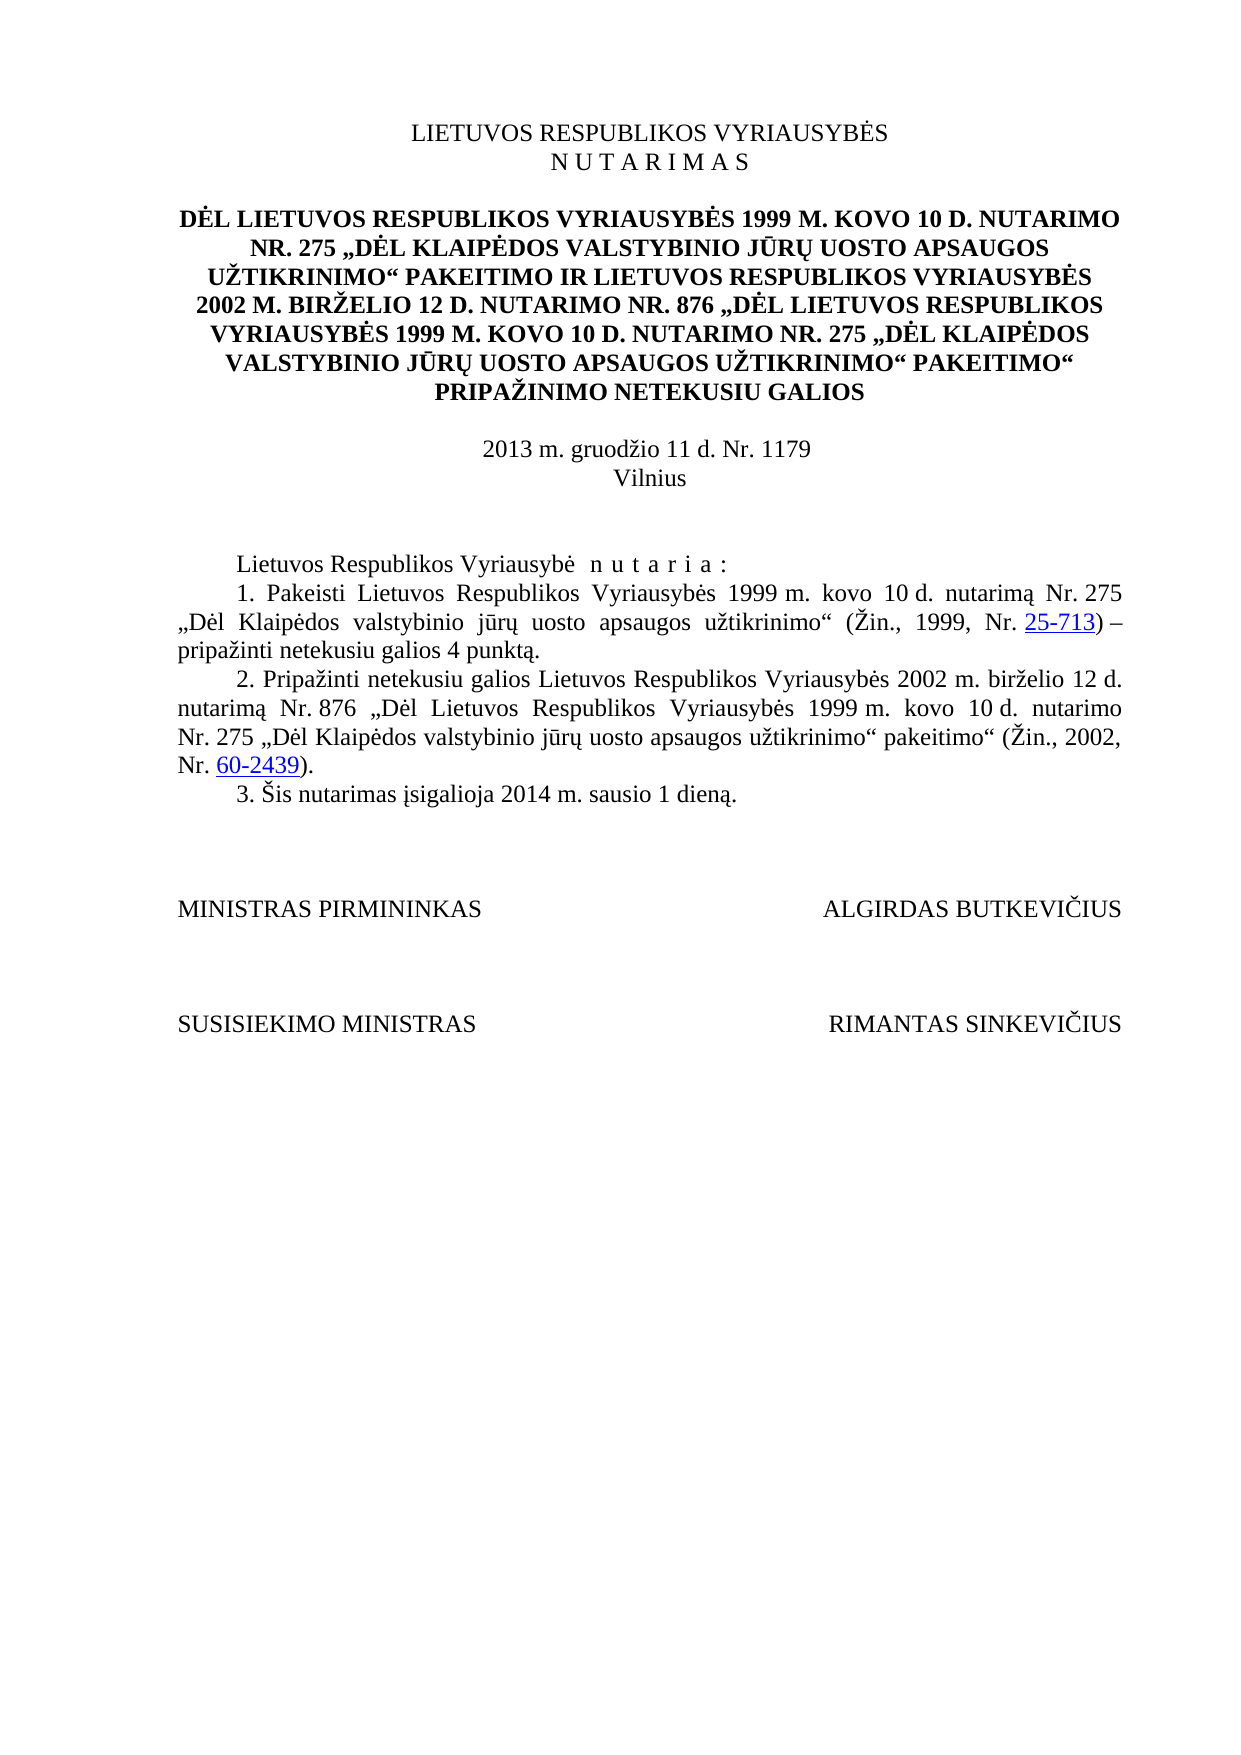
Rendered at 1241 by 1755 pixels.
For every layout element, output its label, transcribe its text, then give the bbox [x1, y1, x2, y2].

text 3. Šis nutarimas įsigalioja 2014 m. sausio 1 dieną. [177, 779, 1122, 808]
text Dėl LIETUVOS RESPUBLIKOS VYRIAUSYBĖS 1999 M. KOVO 10 D. NUTARIMO Nr. 275 „DĖL KLAIPĖDOS VALSTYBINIO JŪRŲ UOSTO APSAUGOS UŽTIKRINIMO“ PAKEITIMO IR LIETUVOS RESPUBLIKOS VYRIAUSYBĖS 2002 M. BIRŽELIO 12 D. NUTARIMO Nr. 876 „DĖL LIETUVOS RESPUBLIKOS VYRIAUSYBĖS 1999 M. KOVO 10 D. NUTARIMO Nr. 275 „DĖL KLAIPĖDOS VALSTYBINIO JŪRŲ UOSTO APSAUGOS UŽTIKRINIMO“ PAKEITIMO“ PRIPAŽINIMO NETEKUSIU GALIOS [177, 204, 1122, 406]
text Vilnius [177, 463, 1122, 492]
text 1. Pakeisti Lietuvos Respublikos Vyriausybės 1999 m. kovo 10 d. nutarimą Nr. 275 „Dėl Klaipėdos valstybinio jūrų uosto apsaugos užtikrinimo“ (Žin., 1999, Nr. 25-713) – pripažinti netekusiu galios 4 punktą. [177, 578, 1122, 664]
text Ministras Pirmininkas Algirdas Butkevičius [177, 894, 1122, 923]
text n u t a r i m a s [177, 147, 1122, 176]
text 2. Pripažinti netekusiu galios Lietuvos Respublikos Vyriausybės 2002 m. birželio 12 d. nutarimą Nr. 876 „Dėl Lietuvos Respublikos Vyriausybės 1999 m. kovo 10 d. nutarimo Nr. 275 „Dėl Klaipėdos valstybinio jūrų uosto apsaugos užtikrinimo“ pakeitimo“ (Žin., 2002, Nr. 60-2439). [177, 664, 1122, 779]
text Lietuvos Respublikos Vyriausybė nutaria: [177, 549, 1122, 578]
text Lietuvos Respublikos Vyriausybės [177, 118, 1122, 147]
text Susisiekimo ministras Rimantas Sinkevičius [177, 1009, 1122, 1038]
text 2013 m. gruodžio 11 d. Nr. 1179 [177, 434, 1122, 463]
